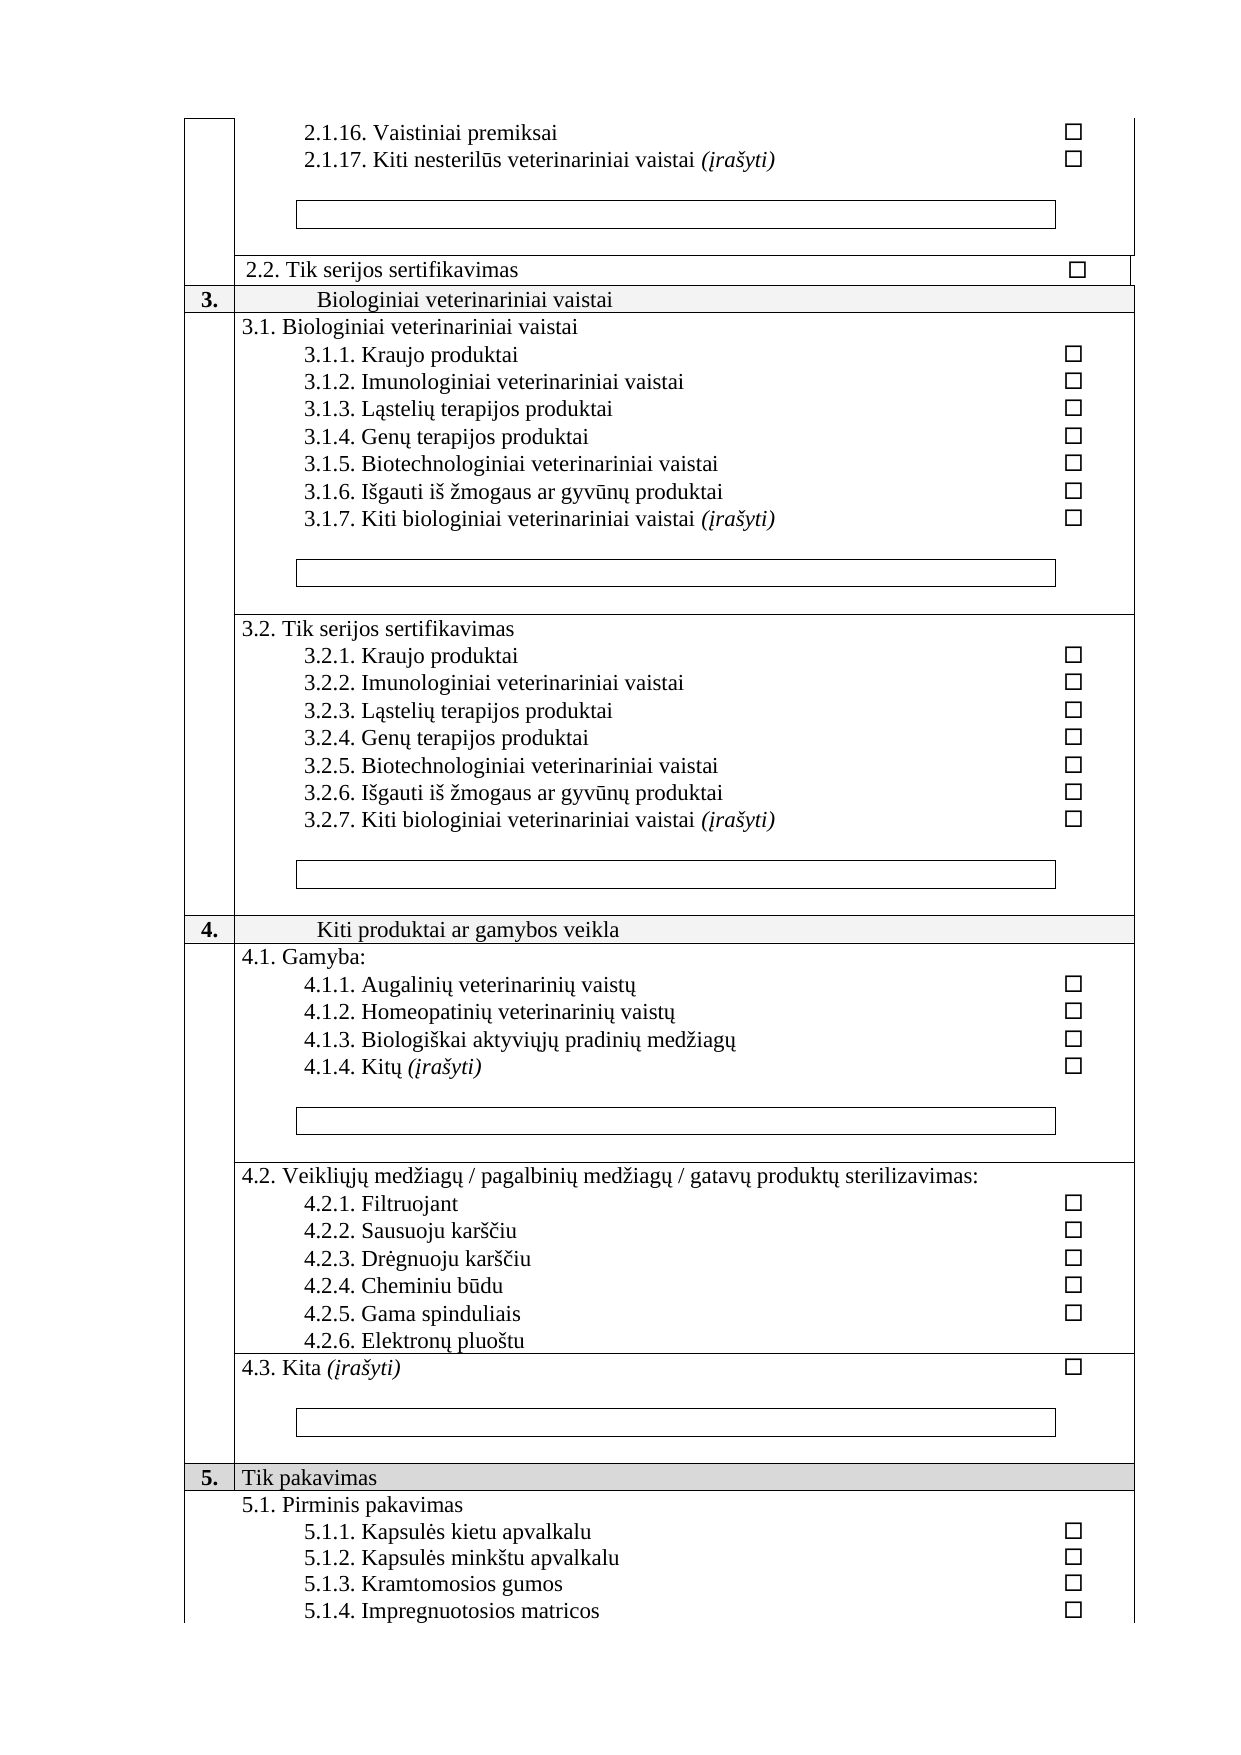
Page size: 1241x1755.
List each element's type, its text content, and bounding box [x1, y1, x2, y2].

table_cell [297, 833, 1056, 860]
table_cell 4.2.6. Elektronų pluoštu [297, 1326, 1056, 1353]
table_cell [234, 1518, 297, 1544]
table_cell [] [1056, 1244, 1134, 1271]
table_cell 3.1.1. Kraujo produktai [297, 340, 1056, 367]
table_cell [1056, 1079, 1134, 1162]
table_cell 4.2.3. Drėgnuoju karščiu [297, 1244, 1056, 1271]
table_cell 4.2. Veikliųjų medžiagų / pagalbinių medžiagų / gatavų produktų sterilizavimas: [235, 1163, 1134, 1189]
table_cell 3.2.7. Kiti biologiniai veterinariniai vaistai (įrašyti) [297, 805, 1056, 833]
table_cell 3.2.6. Išgauti iš žmogaus ar gyvūnų produktai [297, 778, 1056, 805]
table_cell [297, 889, 1056, 915]
table_cell [235, 970, 297, 1162]
table_cell 3. [185, 286, 234, 312]
table_cell 3.2.3. Ląstelių terapijos produktai [297, 696, 1056, 723]
table_cell [1056, 833, 1134, 915]
table_cell [297, 861, 1055, 888]
table_cell [] [1056, 1216, 1134, 1244]
table_cell [] [1056, 751, 1134, 778]
table_cell [235, 1189, 297, 1353]
table_cell 4.2.4. Cheminiu būdu [297, 1271, 1056, 1298]
table_cell [235, 1381, 297, 1463]
table_cell [234, 1597, 297, 1623]
table_cell [] [1056, 1025, 1134, 1052]
table_cell [] [1056, 477, 1134, 504]
table_cell 3.2.4. Genų terapijos produktai [297, 723, 1056, 751]
table_cell 3.1.3. Ląstelių terapijos produktai [297, 395, 1056, 422]
table_cell [235, 118, 297, 228]
table_cell [] [1056, 805, 1134, 833]
table_cell [297, 201, 1055, 228]
table_cell 3.1.4. Genų terapijos produktai [297, 422, 1056, 449]
table_cell [] [1056, 118, 1134, 146]
table_cell [] [1056, 1189, 1134, 1216]
table_cell 4.1.1. Augalinių veterinarinių vaistų [297, 970, 1056, 997]
table_cell [297, 560, 1055, 586]
table_cell [] [1056, 1570, 1134, 1597]
table_cell 4. [185, 916, 234, 942]
table_cell 3.2. Tik serijos sertifikavimas [235, 615, 1134, 641]
table_cell [185, 255, 234, 285]
table_cell [185, 228, 234, 255]
table_cell [297, 1381, 1056, 1408]
table_cell [297, 1079, 1056, 1107]
table_cell [] [1056, 449, 1134, 477]
table_cell 5.1.2. Kapsulės minkštu apvalkalu [297, 1544, 1056, 1570]
table_cell 4.2.1. Filtruojant [297, 1189, 1056, 1216]
table_cell [] [1056, 1052, 1134, 1079]
table_cell [297, 531, 1056, 559]
table_cell [235, 641, 297, 915]
table_cell Tik pakavimas [235, 1464, 1134, 1490]
table_cell 3.2.5. Biotechnologiniai veterinariniai vaistai [297, 751, 1056, 778]
table_cell [185, 1518, 234, 1544]
table_cell 2.1.17. Kiti nesterilūs veterinariniai vaistai (įrašyti) [297, 146, 1056, 173]
table_cell 4.1.2. Homeopatinių veterinarinių vaistų [297, 997, 1056, 1024]
table_cell [] [1056, 696, 1134, 723]
table_cell 3.1. Biologiniai veterinariniai vaistai [235, 313, 1134, 340]
table_cell 5.1.1. Kapsulės kietu apvalkalu [297, 1518, 1056, 1544]
table_cell [185, 944, 234, 1162]
table_cell [1056, 531, 1134, 614]
table_cell 3.2.1. Kraujo produktai [297, 641, 1056, 668]
table_cell 4.1.4. Kitų (įrašyti) [297, 1052, 1056, 1079]
table_cell [] [1056, 1597, 1134, 1623]
table_cell [] [1056, 778, 1134, 805]
table_cell [] [1056, 1299, 1134, 1326]
table_cell [1056, 1326, 1134, 1353]
table_cell [] [1056, 146, 1134, 173]
table_cell [185, 313, 234, 915]
table_cell [185, 119, 234, 228]
table_cell [] [1056, 641, 1134, 668]
table_cell 5.1.3. Kramtomosios gumos [297, 1570, 1056, 1597]
table_cell [185, 1570, 234, 1597]
table_cell 4.3. Kita (įrašyti) [235, 1354, 1056, 1381]
table_cell 5.1. Pirminis pakavimas [234, 1491, 1134, 1518]
table_cell [297, 1108, 1055, 1134]
table_cell [185, 1491, 234, 1518]
table_cell [] [1056, 970, 1134, 997]
table_cell [235, 340, 297, 614]
table_cell [] [1056, 422, 1134, 449]
table_cell [] [1056, 256, 1130, 285]
table_cell [] [1056, 367, 1134, 394]
table_cell 4.1.3. Biologiškai aktyviųjų pradinių medžiagų [297, 1025, 1056, 1052]
table_cell [1056, 1381, 1134, 1463]
table_cell [297, 1135, 1056, 1162]
table_cell 5.1.4. Impregnuotosios matricos [297, 1597, 1056, 1623]
table_cell [234, 1570, 297, 1597]
table_cell 3.1.6. Išgauti iš žmogaus ar gyvūnų produktai [297, 477, 1056, 504]
table_cell [] [1056, 723, 1134, 751]
table_cell [1056, 173, 1134, 228]
table_cell [] [1056, 340, 1134, 367]
table_cell [235, 228, 297, 255]
table_cell [297, 173, 1056, 200]
table_cell 3.1.5. Biotechnologiniai veterinariniai vaistai [297, 449, 1056, 477]
table_cell [] [1056, 1518, 1134, 1544]
table_cell [] [1056, 997, 1134, 1024]
table_cell [] [1056, 1354, 1134, 1381]
table_cell 4.1. Gamyba: [235, 944, 1134, 970]
table_cell Biologiniai veterinariniai vaistai [235, 286, 1134, 312]
table_cell Kiti produktai ar gamybos veikla [235, 916, 1134, 942]
table_cell [297, 1409, 1055, 1436]
table_cell 2.2. Tik serijos sertifikavimas [235, 256, 1056, 285]
table_cell [234, 1544, 297, 1570]
table_cell 3.2.2. Imunologiniai veterinariniai vaistai [297, 669, 1056, 696]
table_cell [] [1056, 669, 1134, 696]
table_cell 4.2.5. Gama spinduliais [297, 1299, 1056, 1326]
table_cell 2.1.16. Vaistiniai premiksai [297, 118, 1056, 146]
table_cell [185, 1597, 234, 1623]
table_cell [] [1056, 1544, 1134, 1570]
table_cell [297, 1437, 1056, 1463]
table_cell 5. [185, 1464, 234, 1490]
table_cell [] [1056, 1271, 1134, 1298]
table_cell [] [1056, 504, 1134, 531]
table_cell [185, 1544, 234, 1570]
table_cell [1056, 228, 1134, 255]
table_cell 3.1.7. Kiti biologiniai veterinariniai vaistai (įrašyti) [297, 504, 1056, 531]
table_cell [185, 1162, 234, 1463]
table_cell 4.2.2. Sausuoju karščiu [297, 1216, 1056, 1244]
table_cell [297, 587, 1056, 614]
table_cell [] [1056, 395, 1134, 422]
table_cell [297, 229, 1056, 255]
table_cell 3.1.2. Imunologiniai veterinariniai vaistai [297, 367, 1056, 394]
